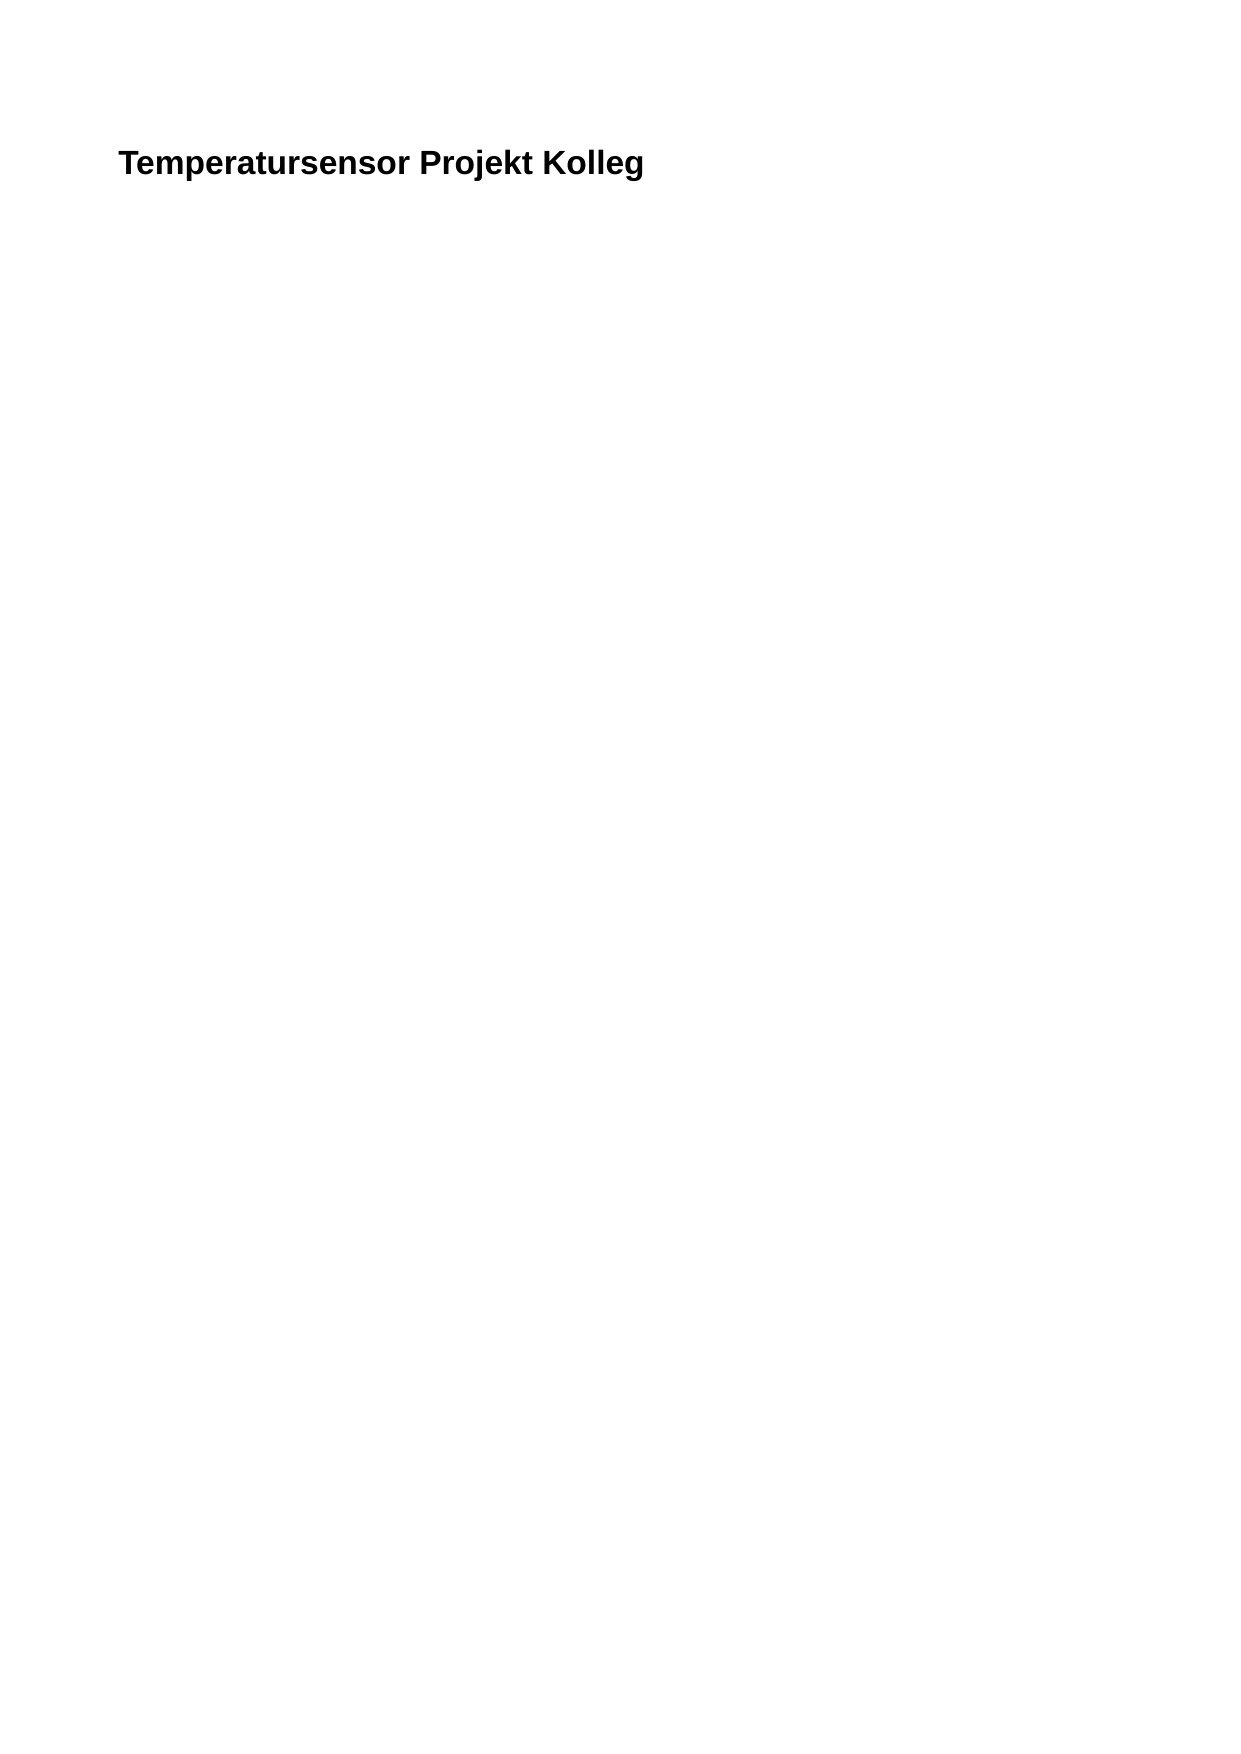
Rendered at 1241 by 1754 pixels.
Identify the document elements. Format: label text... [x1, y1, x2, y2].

subtitle Temperatursensor Projekt Kolleg [118, 143, 1122, 182]
